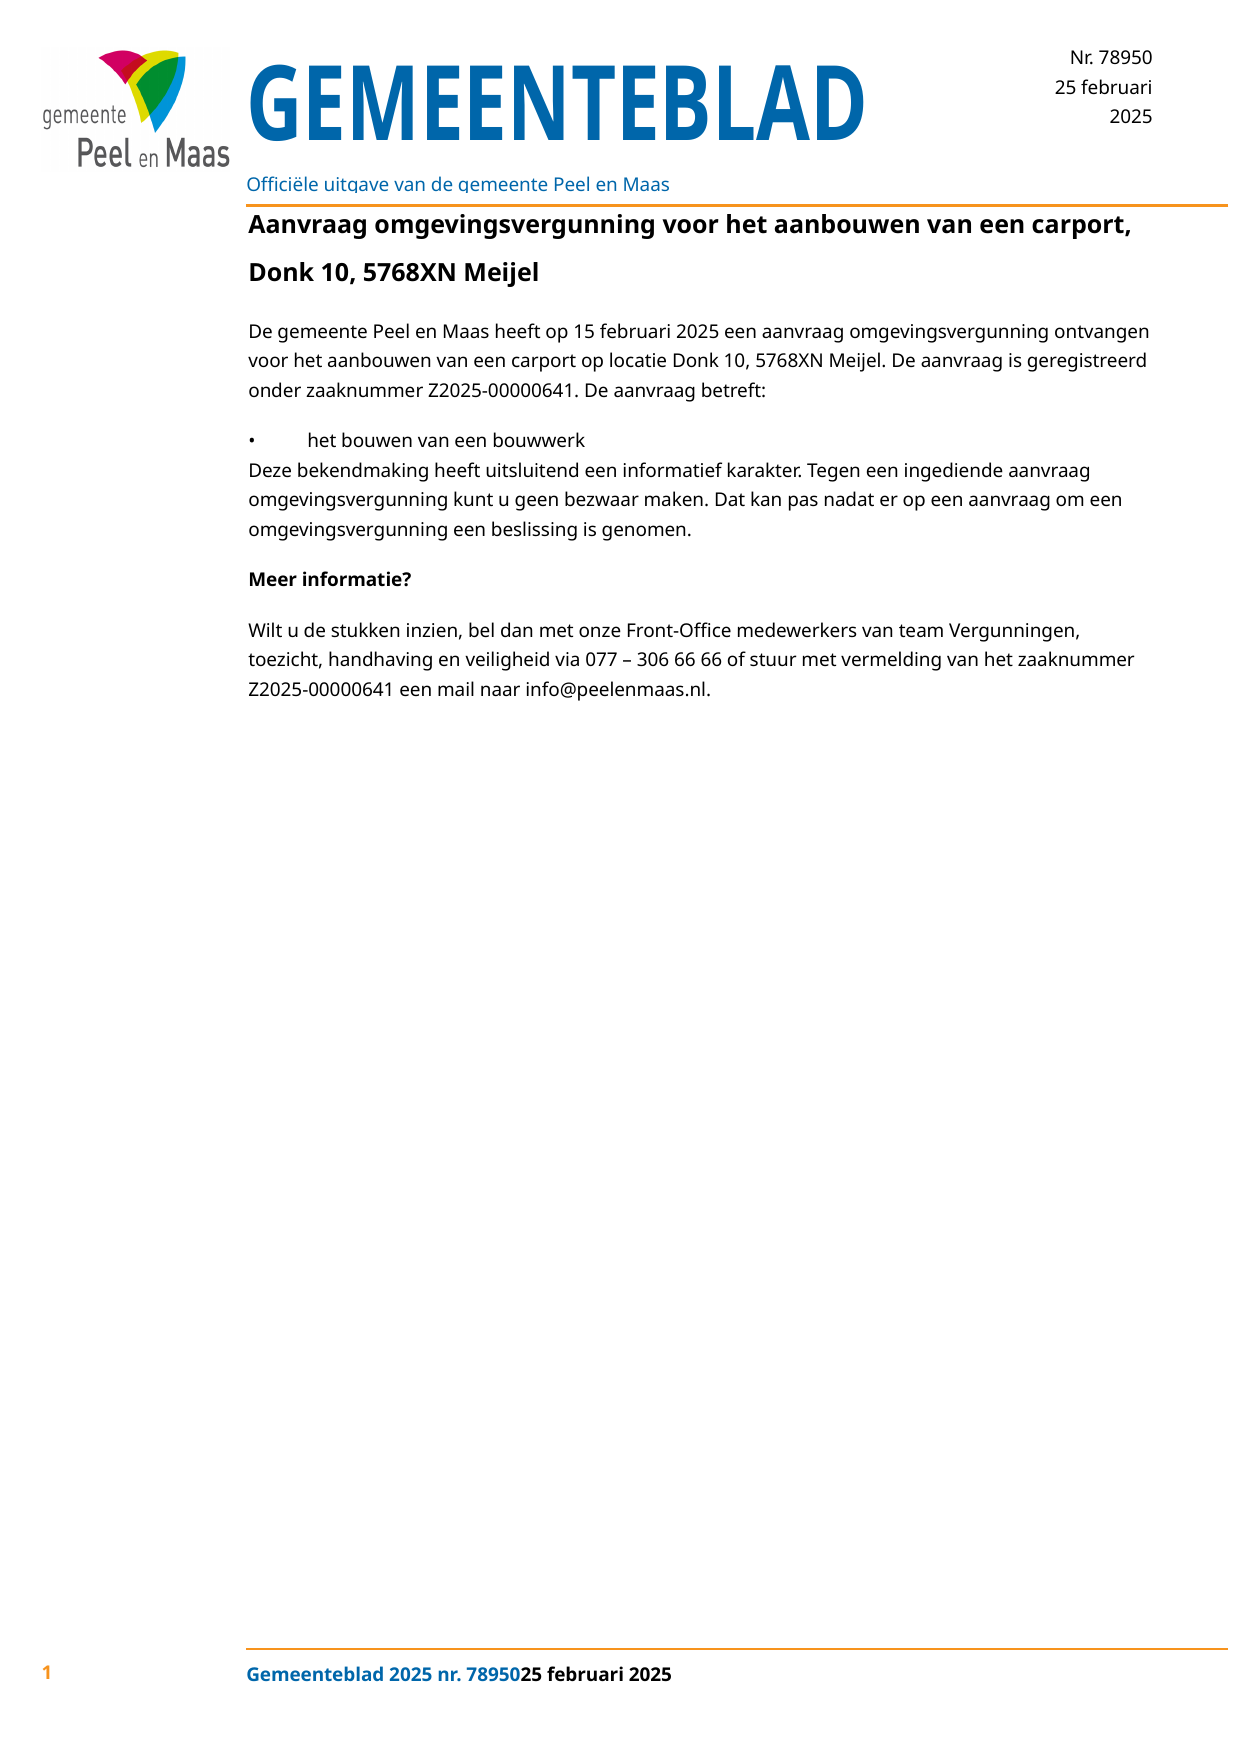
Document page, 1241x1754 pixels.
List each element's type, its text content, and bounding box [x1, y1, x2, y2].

text Deze bekendmaking heeft uitsluitend een informatief karakter. Tegen een ingediende aanvraag omgevingsvergunning kunt u geen bezwaar maken. Dat kan pas nadat er op een aanvraag om een omgevingsvergunning een beslissing is genomen. [248, 457, 1152, 542]
picture [41, 47, 231, 172]
text De gemeente Peel en Maas heeft op 15 februari 2025 een aanvraag omgevingsvergunning ontvangen voor het aanbouwen van een carport op locatie Donk 10, 5768XN Meijel. De aanvraag is geregistreerd onder zaaknummer Z2025-00000641. De aanvraag betreft: [248, 318, 1152, 403]
text Meer informatie? [248, 567, 1152, 592]
list het bouwen van een bouwwerk [248, 427, 1152, 453]
text Wilt u de stukken inzien, bel dan met onze Front-Office medewerkers van team Vergunningen, toezicht, handhaving en veiligheid via 077 – 306 66 66 of stuur met vermelding van het zaaknummer Z2025-00000641 een mail naar info@peelenmaas.nl. [248, 617, 1152, 702]
text Aanvraag omgevingsvergunning voor het aanbouwen van een carport, Donk 10, 5768XN Meijel [248, 207, 1152, 288]
